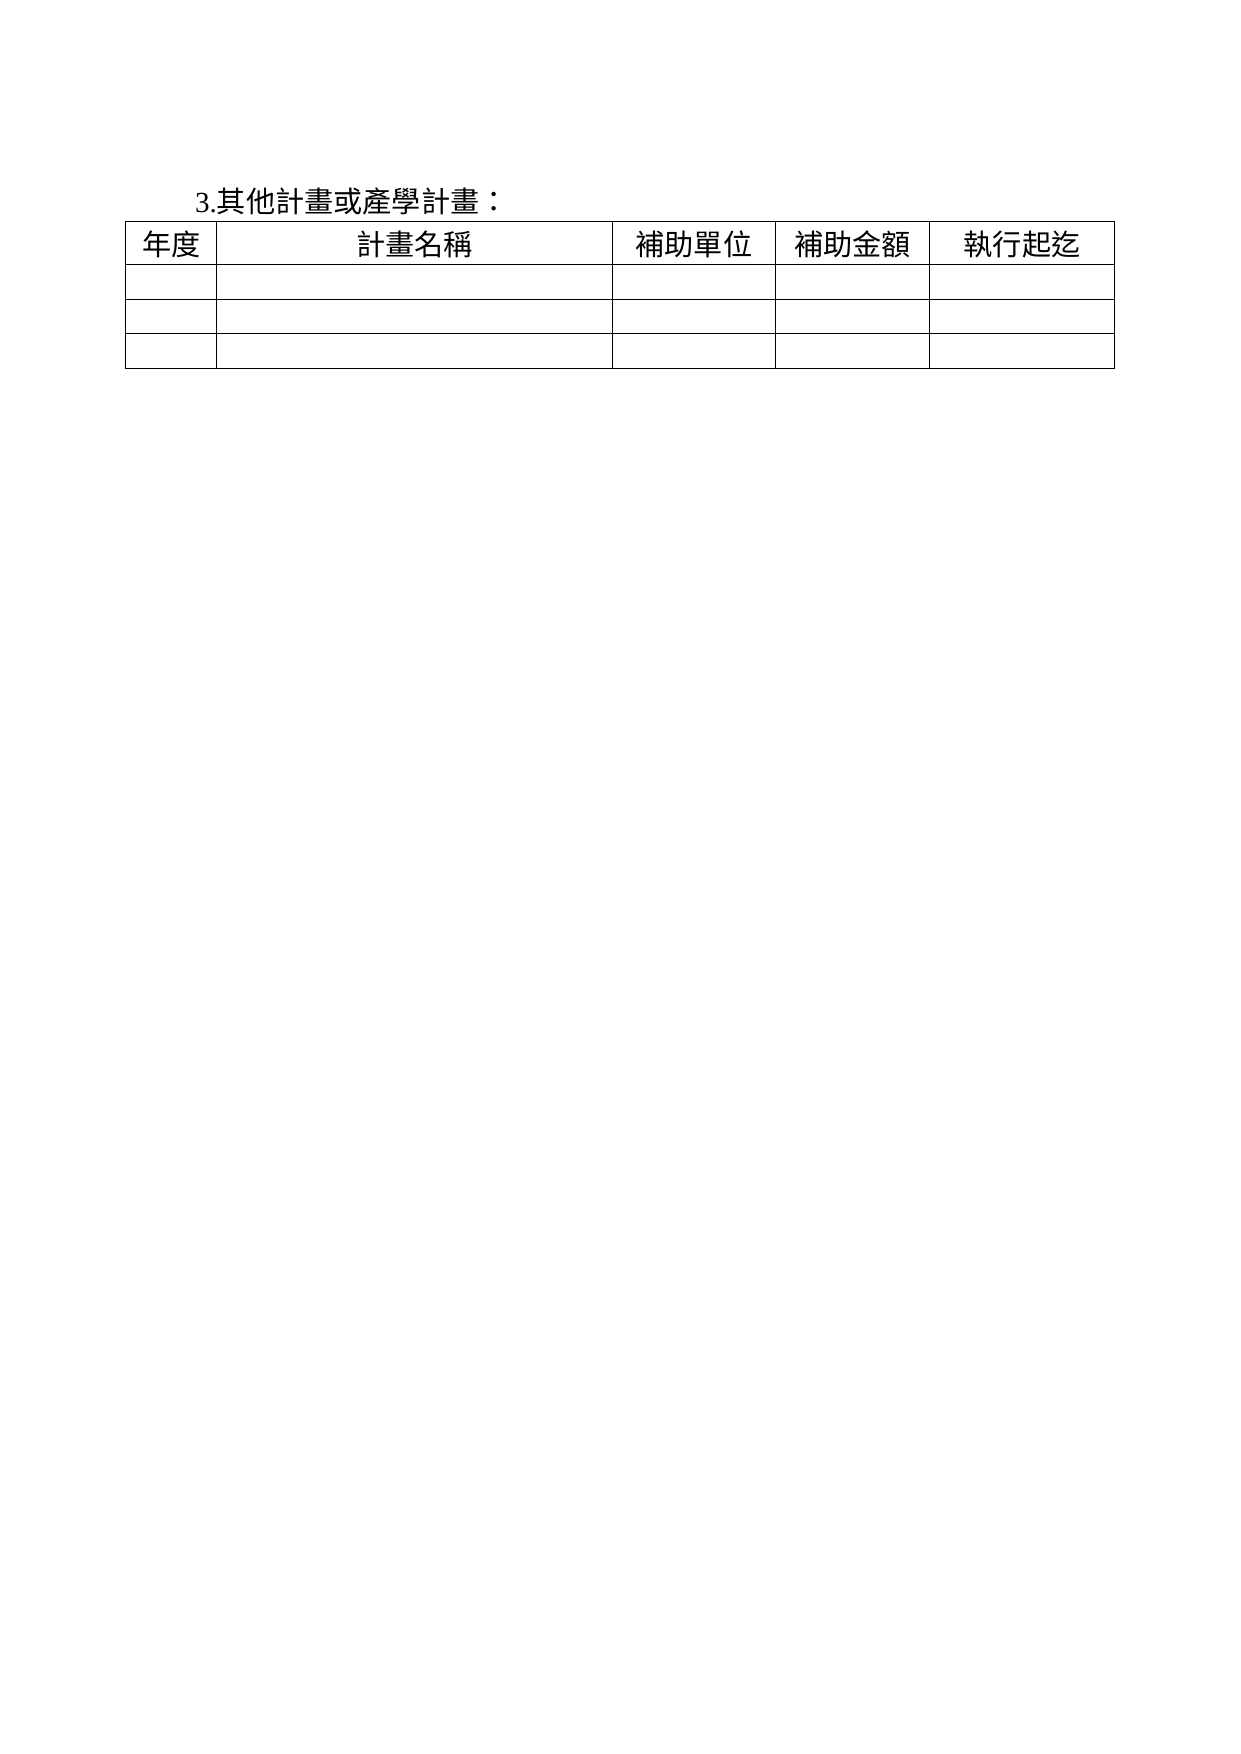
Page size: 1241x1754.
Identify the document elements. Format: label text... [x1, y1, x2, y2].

table_cell [930, 334, 1114, 368]
table_cell [776, 265, 929, 299]
table_cell [126, 334, 216, 368]
table_cell [613, 300, 775, 333]
table_cell [613, 265, 775, 299]
table_cell [776, 300, 929, 333]
text 3.其他計畫或產學計畫： [187, 158, 1053, 221]
table_header 計畫名稱 [217, 222, 612, 264]
table_cell [217, 334, 612, 368]
table_cell [217, 300, 612, 333]
table_cell [776, 334, 929, 368]
table_cell [126, 300, 216, 333]
table_cell [126, 265, 216, 299]
table_header 執行起迄 [930, 222, 1114, 264]
table_header 補助單位 [613, 222, 775, 264]
table_cell [613, 334, 775, 368]
table_cell [930, 300, 1114, 333]
table_header 年度 [126, 222, 216, 264]
table_header 補助金額 [776, 222, 929, 264]
table_cell [930, 265, 1114, 299]
table_cell [217, 265, 612, 299]
